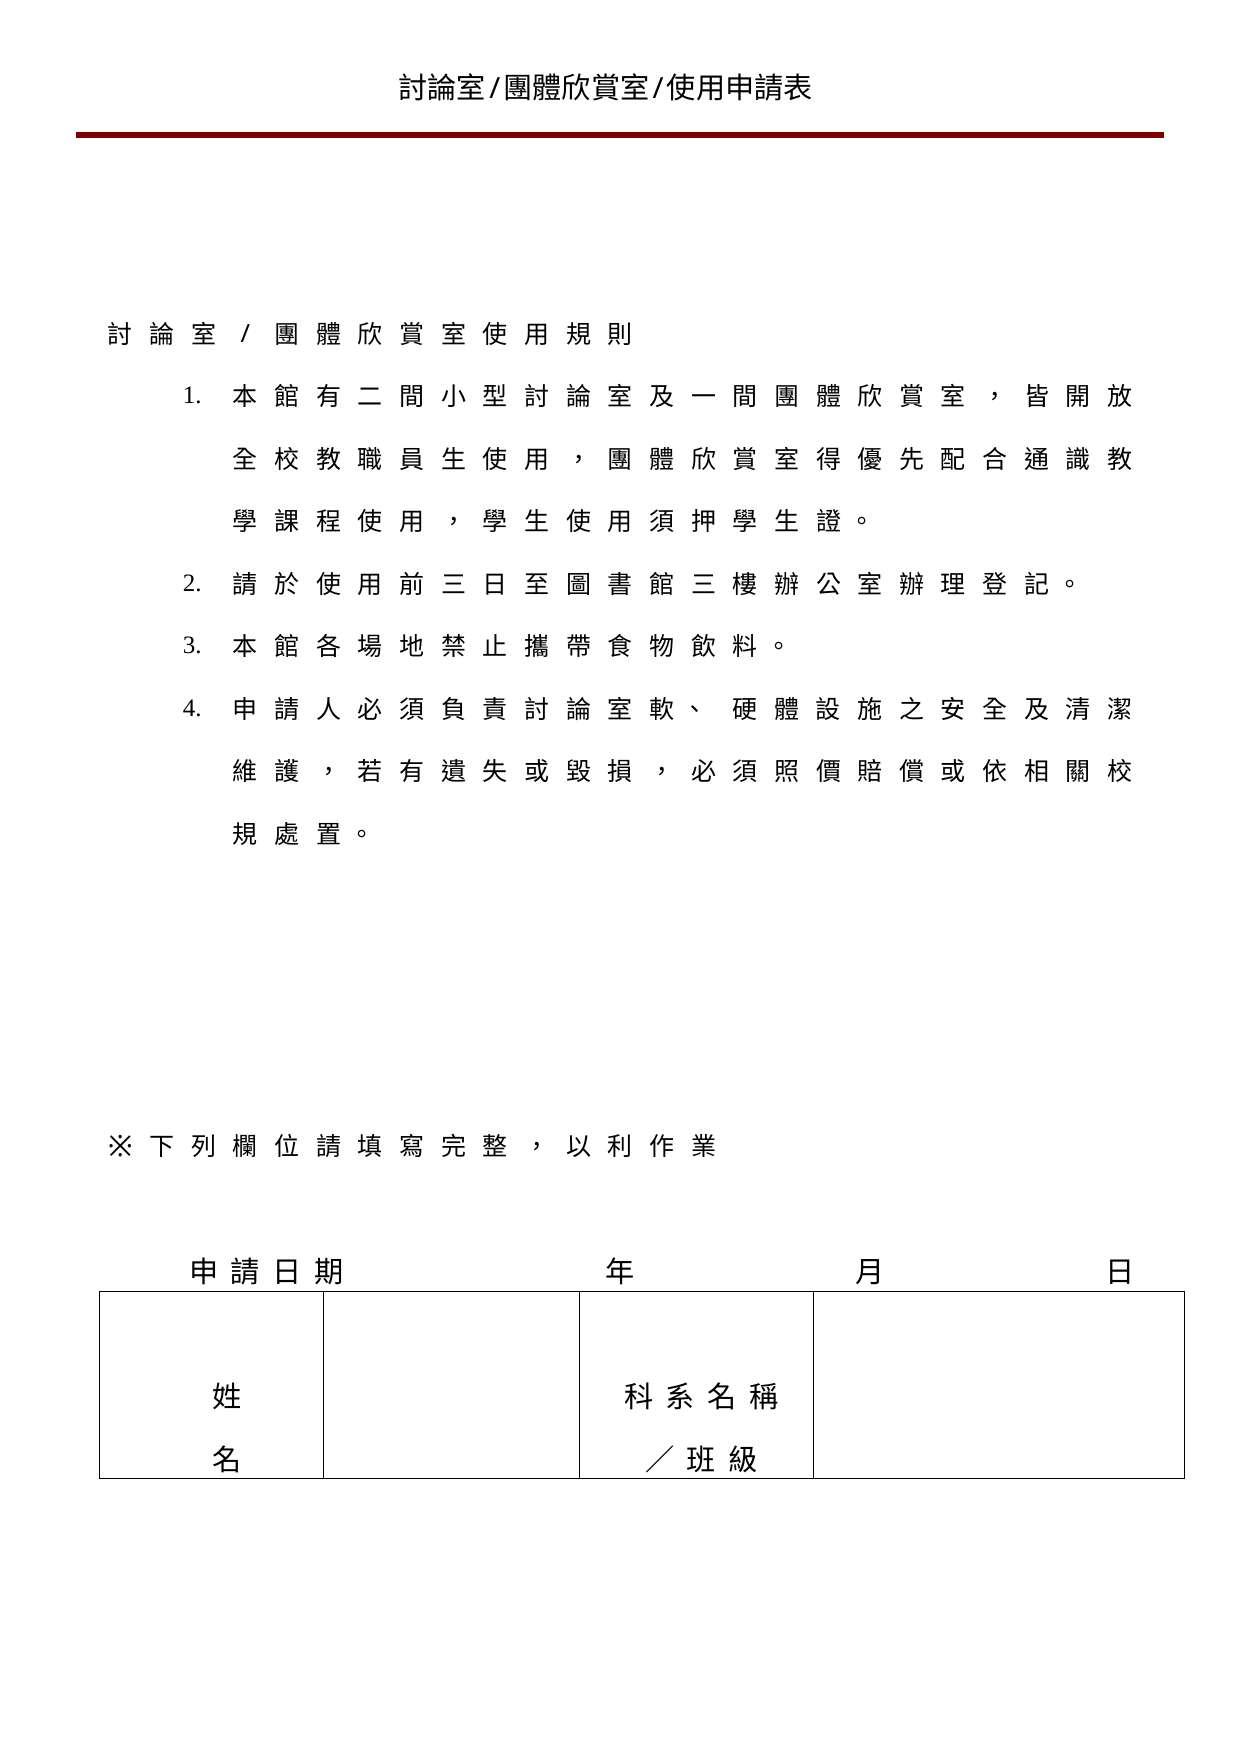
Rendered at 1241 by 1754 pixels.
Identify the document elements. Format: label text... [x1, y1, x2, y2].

table_header 姓 名 [100, 1292, 323, 1478]
table_header [324, 1292, 579, 1478]
list 本館各場地禁止攜帶食物飲料。 [149, 603, 1141, 666]
table_header [814, 1292, 1184, 1478]
list 本館有二間小型討論室及一間團體欣賞室，皆開放全校教職員生使用，團體欣賞室得優先配合通識教學課程使用，學生使用須押學生證。 [149, 353, 1141, 541]
table_header 科系名稱／班級 [580, 1292, 813, 1478]
text 申請日期 年 月 日 [99, 1228, 1141, 1291]
list 請於使用前三日至圖書館三樓辦公室辦理登記。 [149, 541, 1141, 603]
list 申請人必須負責討論室軟、硬體設施之安全及清潔維護，若有遺失或毀損，必須照價賠償或依相關校規處置。 [149, 666, 1141, 853]
text 討論室/團體欣賞室使用規則 [99, 291, 1141, 353]
text ※下列欄位請填寫完整，以利作業 [99, 1103, 1141, 1166]
